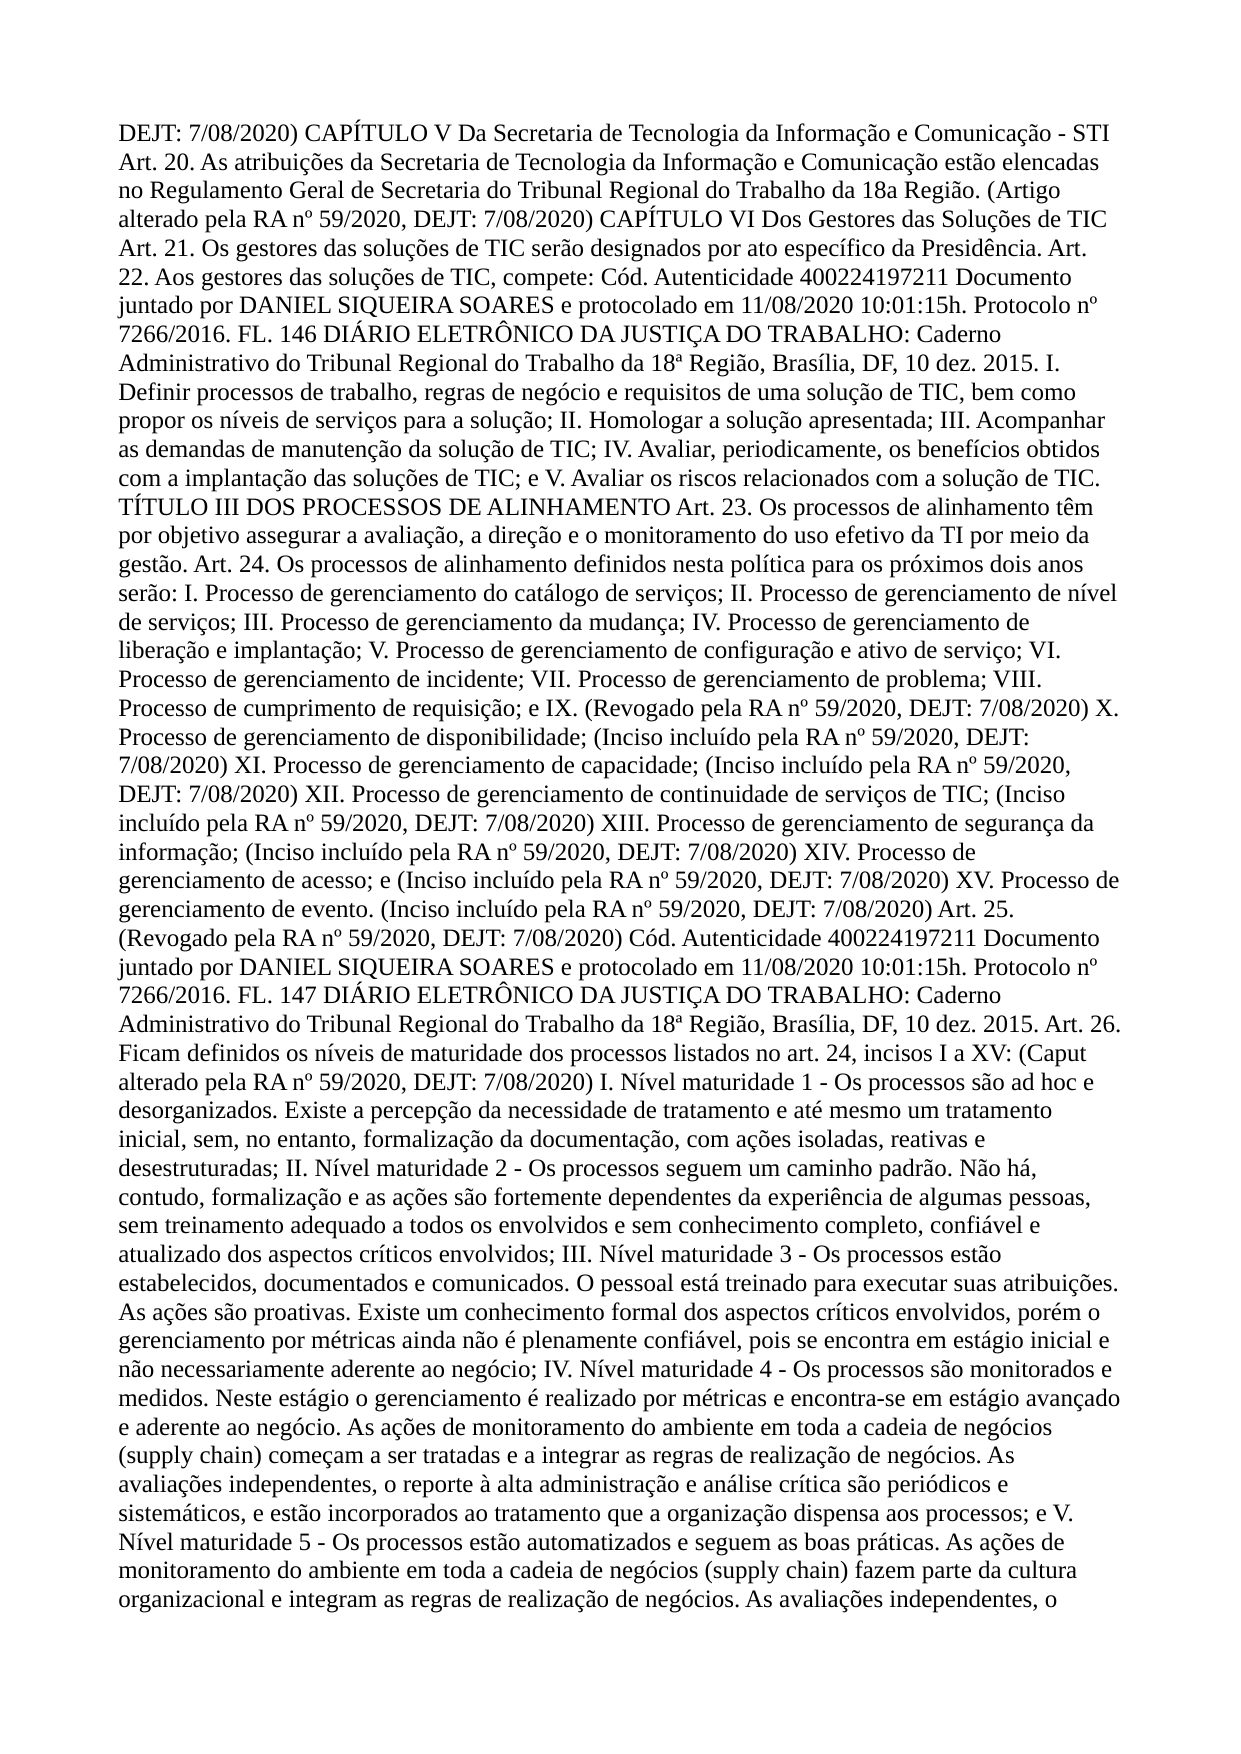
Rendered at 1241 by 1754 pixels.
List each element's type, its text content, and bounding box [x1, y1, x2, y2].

text DEJT: 7/08/2020) CAPÍTULO V Da Secretaria de Tecnologia da Informação e Comunicação - STI Art. 20. As atribuições da Secretaria de Tecnologia da Informação e Comunicação estão elencadas no Regulamento Geral de Secretaria do Tribunal Regional do Trabalho da 18a Região. (Artigo alterado pela RA nº 59/2020, DEJT: 7/08/2020) CAPÍTULO VI Dos Gestores das Soluções de TIC Art. 21. Os gestores das soluções de TIC serão designados por ato específico da Presidência. Art. 22. Aos gestores das soluções de TIC, compete: Cód. Autenticidade 400224197211 Documento juntado por DANIEL SIQUEIRA SOARES e protocolado em 11/08/2020 10:01:15h. Protocolo nº 7266/2016. FL. 146 DIÁRIO ELETRÔNICO DA JUSTIÇA DO TRABALHO: Caderno Administrativo do Tribunal Regional do Trabalho da 18ª Região, Brasília, DF, 10 dez. 2015. I. Definir processos de trabalho, regras de negócio e requisitos de uma solução de TIC, bem como propor os níveis de serviços para a solução; II. Homologar a solução apresentada; III. Acompanhar as demandas de manutenção da solução de TIC; IV. Avaliar, periodicamente, os benefícios obtidos com a implantação das soluções de TIC; e V. Avaliar os riscos relacionados com a solução de TIC. TÍTULO III DOS PROCESSOS DE ALINHAMENTO Art. 23. Os processos de alinhamento têm por objetivo assegurar a avaliação, a direção e o monitoramento do uso efetivo da TI por meio da gestão. Art. 24. Os processos de alinhamento definidos nesta política para os próximos dois anos serão: I. Processo de gerenciamento do catálogo de serviços; II. Processo de gerenciamento de nível de serviços; III. Processo de gerenciamento da mudança; IV. Processo de gerenciamento de liberação e implantação; V. Processo de gerenciamento de configuração e ativo de serviço; VI. Processo de gerenciamento de incidente; VII. Processo de gerenciamento de problema; VIII. Processo de cumprimento de requisição; e IX. (Revogado pela RA nº 59/2020, DEJT: 7/08/2020) X. Processo de gerenciamento de disponibilidade; (Inciso incluído pela RA nº 59/2020, DEJT: 7/08/2020) XI. Processo de gerenciamento de capacidade; (Inciso incluído pela RA nº 59/2020, DEJT: 7/08/2020) XII. Processo de gerenciamento de continuidade de serviços de TIC; (Inciso incluído pela RA nº 59/2020, DEJT: 7/08/2020) XIII. Processo de gerenciamento de segurança da informação; (Inciso incluído pela RA nº 59/2020, DEJT: 7/08/2020) XIV. Processo de gerenciamento de acesso; e (Inciso incluído pela RA nº 59/2020, DEJT: 7/08/2020) XV. Processo de gerenciamento de evento. (Inciso incluído pela RA nº 59/2020, DEJT: 7/08/2020) Art. 25. (Revogado pela RA nº 59/2020, DEJT: 7/08/2020) Cód. Autenticidade 400224197211 Documento juntado por DANIEL SIQUEIRA SOARES e protocolado em 11/08/2020 10:01:15h. Protocolo nº 7266/2016. FL. 147 DIÁRIO ELETRÔNICO DA JUSTIÇA DO TRABALHO: Caderno Administrativo do Tribunal Regional do Trabalho da 18ª Região, Brasília, DF, 10 dez. 2015. Art. 26. Ficam definidos os níveis de maturidade dos processos listados no art. 24, incisos I a XV: (Caput alterado pela RA nº 59/2020, DEJT: 7/08/2020) I. Nível maturidade 1 - Os processos são ad hoc e desorganizados. Existe a percepção da necessidade de tratamento e até mesmo um tratamento inicial, sem, no entanto, formalização da documentação, com ações isoladas, reativas e desestruturadas; II. Nível maturidade 2 - Os processos seguem um caminho padrão. Não há, contudo, formalização e as ações são fortemente dependentes da experiência de algumas pessoas, sem treinamento adequado a todos os envolvidos e sem conhecimento completo, confiável e atualizado dos aspectos críticos envolvidos; III. Nível maturidade 3 - Os processos estão estabelecidos, documentados e comunicados. O pessoal está treinado para executar suas atribuições. As ações são proativas. Existe um conhecimento formal dos aspectos críticos envolvidos, porém o gerenciamento por métricas ainda não é plenamente confiável, pois se encontra em estágio inicial e não necessariamente aderente ao negócio; IV. Nível maturidade 4 - Os processos são monitorados e medidos. Neste estágio o gerenciamento é realizado por métricas e encontra-se em estágio avançado e aderente ao negócio. As ações de monitoramento do ambiente em toda a cadeia de negócios (supply chain) começam a ser tratadas e a integrar as regras de realização de negócios. As avaliações independentes, o reporte à alta administração e análise crítica são periódicos e sistemáticos, e estão incorporados ao tratamento que a organização dispensa aos processos; e V. Nível maturidade 5 - Os processos estão automatizados e seguem as boas práticas. As ações de monitoramento do ambiente em toda a cadeia de negócios (supply chain) fazem parte da cultura organizacional e integram as regras de realização de negócios. As avaliações independentes, o [118, 118, 1122, 1613]
